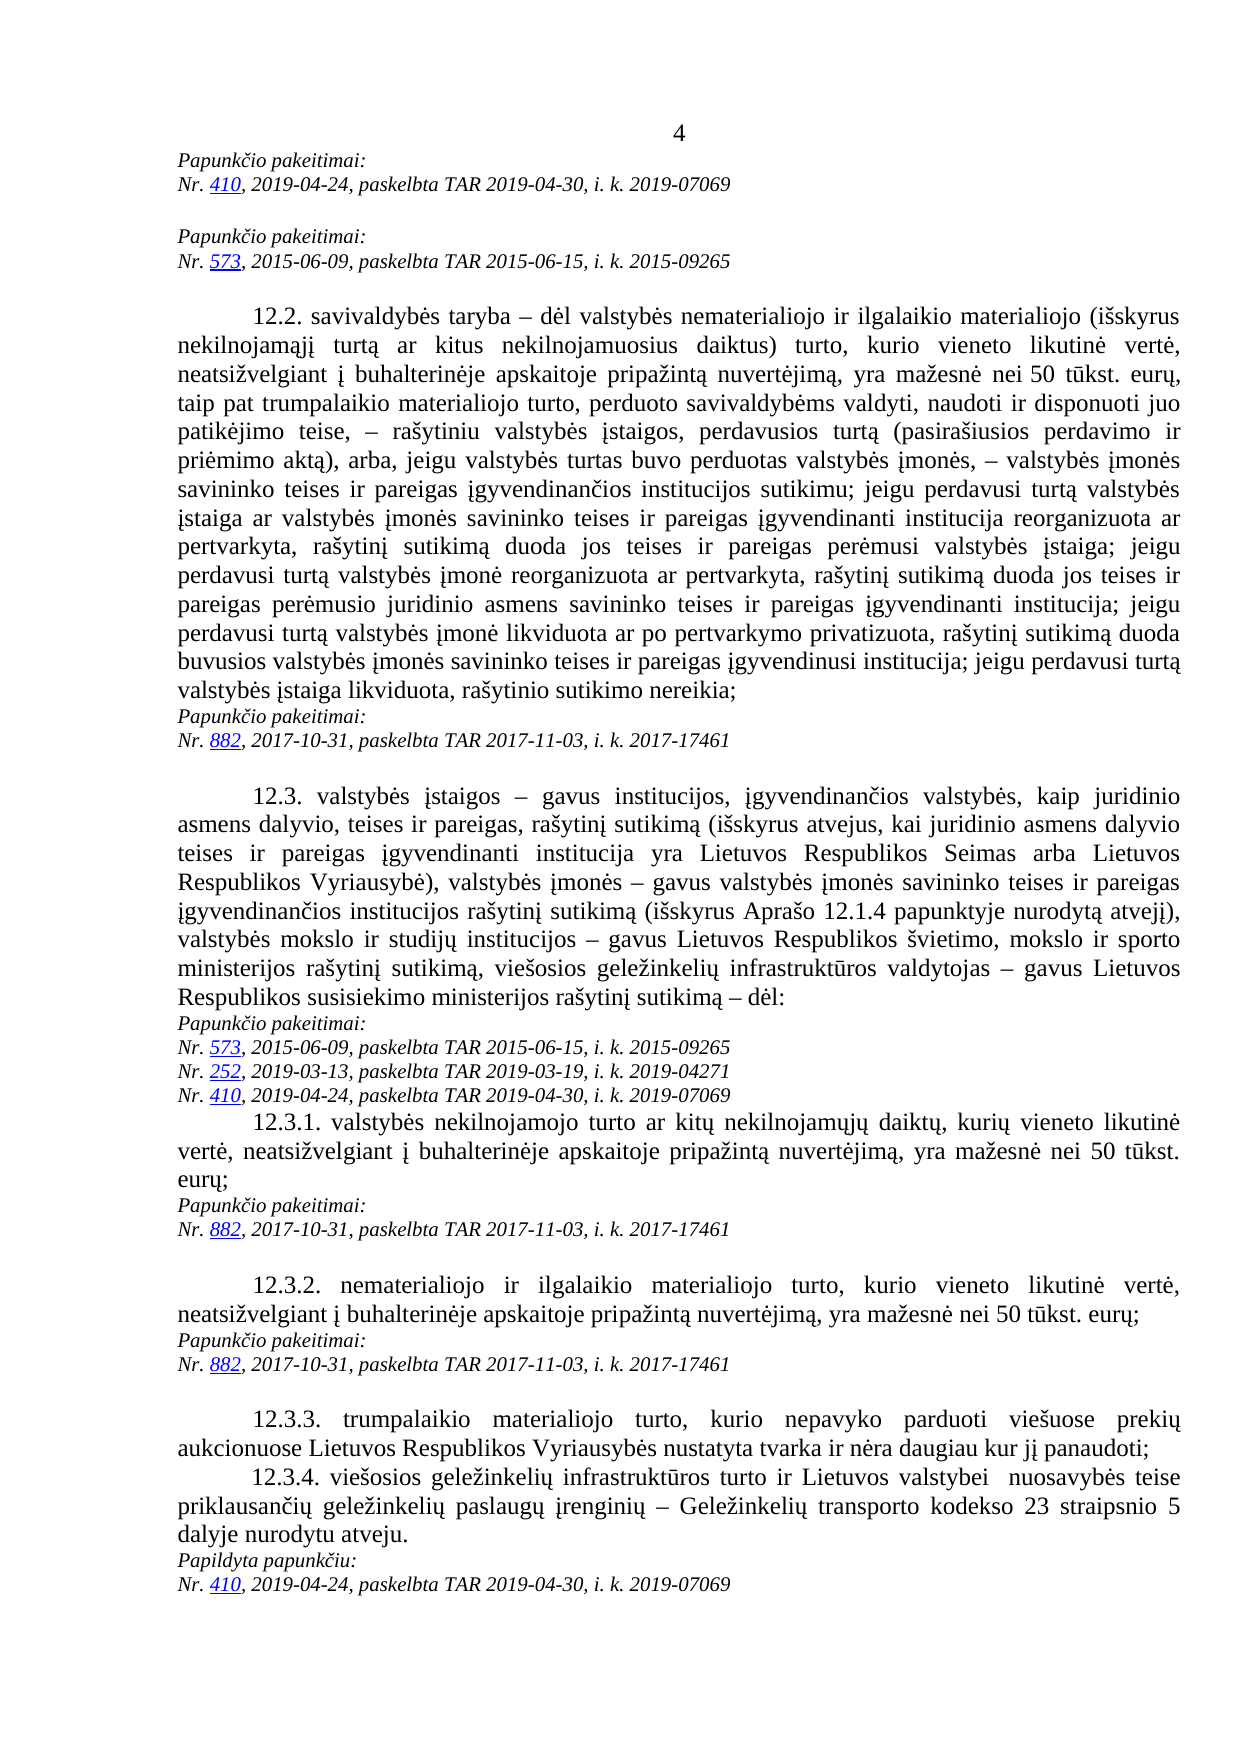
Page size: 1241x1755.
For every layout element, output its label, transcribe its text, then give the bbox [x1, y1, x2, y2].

text Nr. 882, 2017-10-31, paskelbta TAR 2017-11-03, i. k. 2017-17461 [177, 1352, 1181, 1376]
text Nr. 410, 2019-04-24, paskelbta TAR 2019-04-30, i. k. 2019-07069 [177, 172, 1181, 196]
text Nr. 410, 2019-04-24, paskelbta TAR 2019-04-30, i. k. 2019-07069 [177, 1572, 1181, 1596]
text Nr. 573, 2015-06-09, paskelbta TAR 2015-06-15, i. k. 2015-09265 [177, 1035, 1181, 1059]
text 12.3. valstybės įstaigos – gavus institucijos, įgyvendinančios valstybės, kaip juridinio asmens dalyvio, teises ir pareigas, rašytinį sutikimą (išskyrus atvejus, kai juridinio asmens dalyvio teises ir pareigas įgyvendinanti institucija yra Lietuvos Respublikos Seimas arba Lietuvos Respublikos Vyriausybė), valstybės įmonės – gavus valstybės įmonės savininko teises ir pareigas įgyvendinančios institucijos rašytinį sutikimą (išskyrus Aprašo 12.1.4 papunktyje nurodytą atvejį), valstybės mokslo ir studijų institucijos – gavus Lietuvos Respublikos švietimo, mokslo ir sporto ministerijos rašytinį sutikimą, viešosios geležinkelių infrastruktūros valdytojas – gavus Lietuvos Respublikos susisiekimo ministerijos rašytinį sutikimą – dėl: [177, 781, 1181, 1011]
text Papildyta papunkčiu: [177, 1548, 1181, 1572]
text Papunkčio pakeitimai: [177, 704, 1181, 728]
text Papunkčio pakeitimai: [177, 1328, 1181, 1352]
text Nr. 882, 2017-10-31, paskelbta TAR 2017-11-03, i. k. 2017-17461 [177, 728, 1181, 752]
text 12.3.1. valstybės nekilnojamojo turto ar kitų nekilnojamųjų daiktų, kurių vieneto likutinė vertė, neatsižvelgiant į buhalterinėje apskaitoje pripažintą nuvertėjimą, yra mažesnė nei 50 tūkst. eurų; [177, 1107, 1181, 1193]
text Nr. 410, 2019-04-24, paskelbta TAR 2019-04-30, i. k. 2019-07069 [177, 1083, 1181, 1107]
text Nr. 252, 2019-03-13, paskelbta TAR 2019-03-19, i. k. 2019-04271 [177, 1059, 1181, 1083]
text 12.2. savivaldybės taryba – dėl valstybės nematerialiojo ir ilgalaikio materialiojo (išskyrus nekilnojamąjį turtą ar kitus nekilnojamuosius daiktus) turto, kurio vieneto likutinė vertė, neatsižvelgiant į buhalterinėje apskaitoje pripažintą nuvertėjimą, yra mažesnė nei 50 tūkst. eurų, taip pat trumpalaikio materialiojo turto, perduoto savivaldybėms valdyti, naudoti ir disponuoti juo patikėjimo teise, – rašytiniu valstybės įstaigos, perdavusios turtą (pasirašiusios perdavimo ir priėmimo aktą), arba, jeigu valstybės turtas buvo perduotas valstybės įmonės, – valstybės įmonės savininko teises ir pareigas įgyvendinančios institucijos sutikimu; jeigu perdavusi turtą valstybės įstaiga ar valstybės įmonės savininko teises ir pareigas įgyvendinanti institucija reorganizuota ar pertvarkyta, rašytinį sutikimą duoda jos teises ir pareigas perėmusi valstybės įstaiga; jeigu perdavusi turtą valstybės įmonė reorganizuota ar pertvarkyta, rašytinį sutikimą duoda jos teises ir pareigas perėmusio juridinio asmens savininko teises ir pareigas įgyvendinanti institucija; jeigu perdavusi turtą valstybės įmonė likviduota ar po pertvarkymo privatizuota, rašytinį sutikimą duoda buvusios valstybės įmonės savininko teises ir pareigas įgyvendinusi institucija; jeigu perdavusi turtą valstybės įstaiga likviduota, rašytinio sutikimo nereikia; [177, 301, 1181, 704]
text Papunkčio pakeitimai: [177, 1193, 1181, 1217]
text Papunkčio pakeitimai: [177, 148, 1181, 172]
text 12.3.2. nematerialiojo ir ilgalaikio materialiojo turto, kurio vieneto likutinė vertė, neatsižvelgiant į buhalterinėje apskaitoje pripažintą nuvertėjimą, yra mažesnė nei 50 tūkst. eurų; [177, 1270, 1181, 1328]
text Papunkčio pakeitimai: [177, 224, 1181, 248]
text 12.3.4. viešosios geležinkelių infrastruktūros turto ir Lietuvos valstybei nuosavybės teise priklausančių geležinkelių paslaugų įrenginių – Geležinkelių transporto kodekso 23 straipsnio 5 dalyje nurodytu atveju. [177, 1462, 1181, 1548]
text Papunkčio pakeitimai: [177, 1011, 1181, 1035]
text 12.3.3. trumpalaikio materialiojo turto, kurio nepavyko parduoti viešuose prekių aukcionuose Lietuvos Respublikos Vyriausybės nustatyta tvarka ir nėra daugiau kur jį panaudoti; [177, 1404, 1181, 1462]
text Nr. 882, 2017-10-31, paskelbta TAR 2017-11-03, i. k. 2017-17461 [177, 1217, 1181, 1241]
text Nr. 573, 2015-06-09, paskelbta TAR 2015-06-15, i. k. 2015-09265 [177, 248, 1181, 273]
